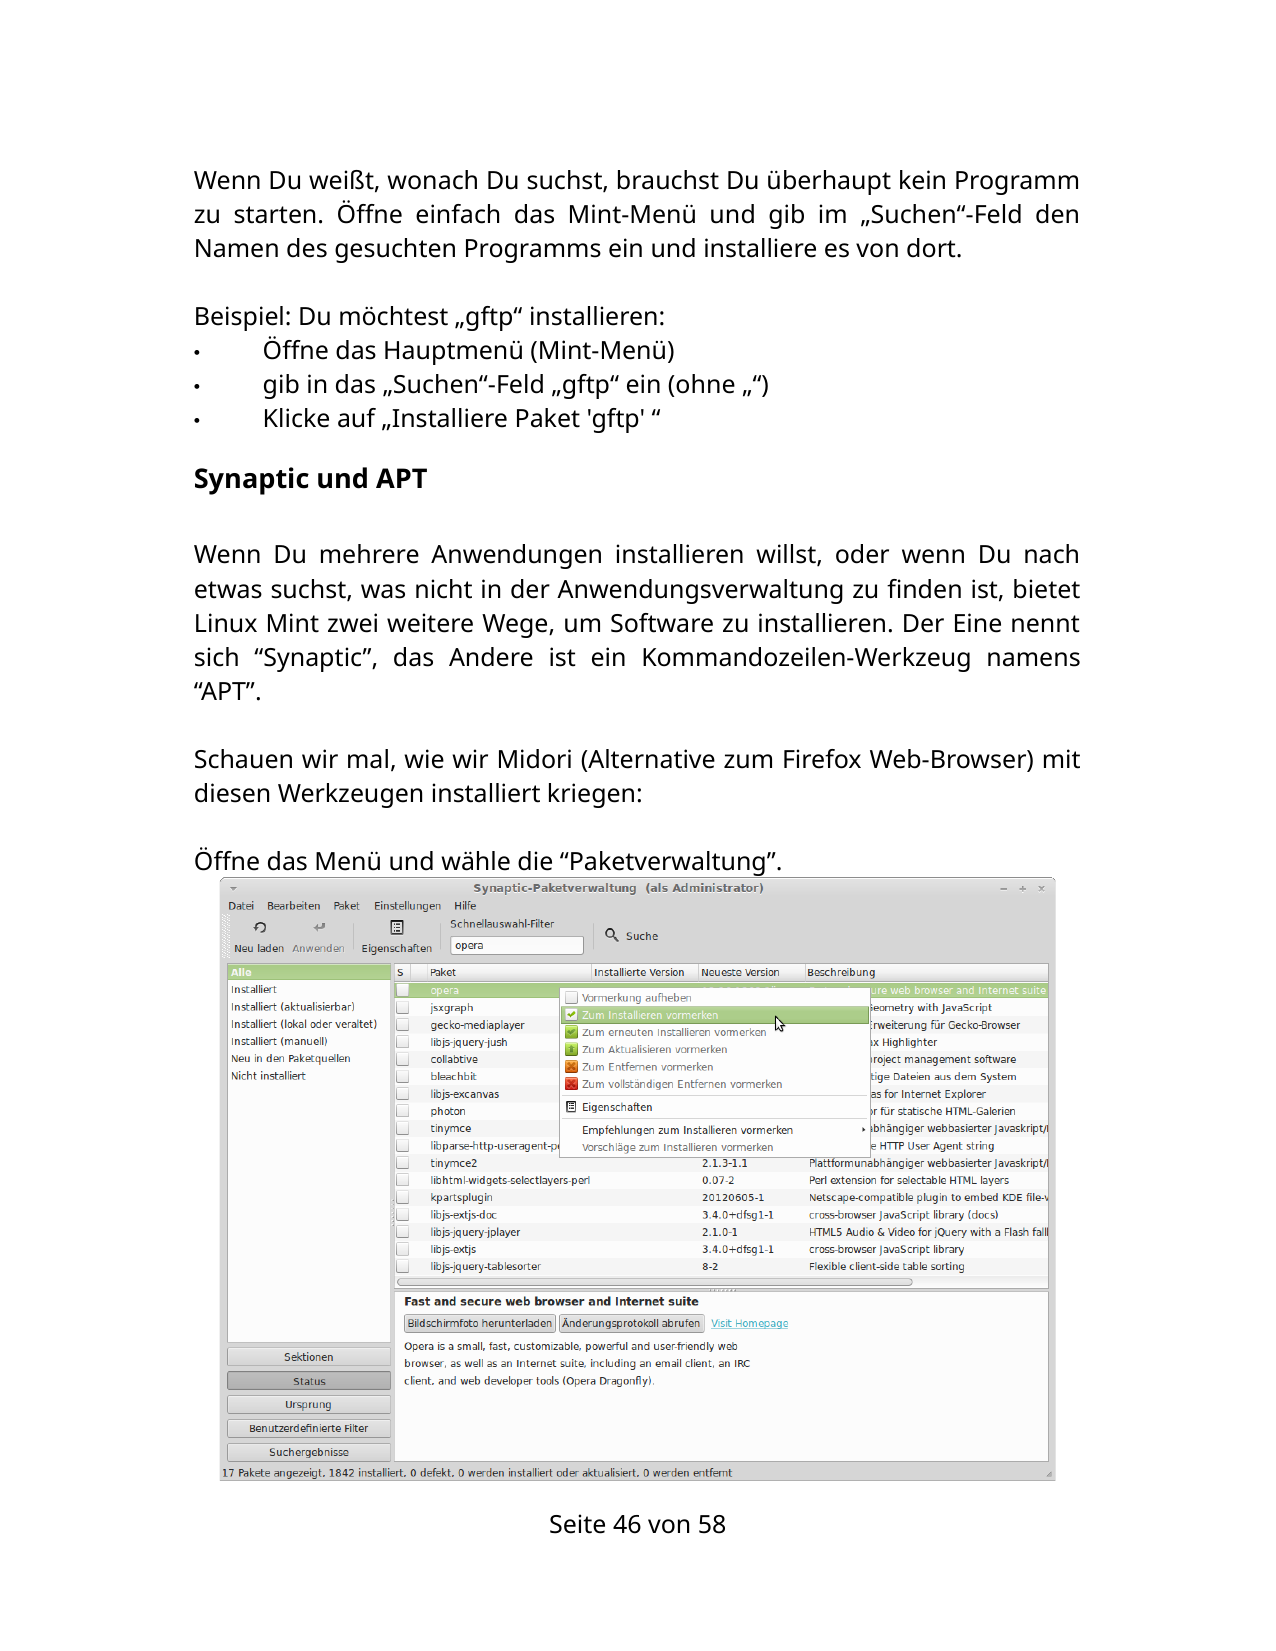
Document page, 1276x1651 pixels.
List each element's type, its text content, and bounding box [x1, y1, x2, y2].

list Klicke auf „Installiere Paket 'gftp' “ [187, 401, 1088, 435]
text Schauen wir mal, wie wir Midori (Alternative zum Firefox Web-Browser) mit diesen Werkzeugen installiert kriegen: [187, 742, 1088, 810]
subtitle Synaptic und APT [187, 454, 1088, 497]
picture [219, 877, 1056, 1481]
text Beispiel: Du möchtest „gftp“ installieren: [187, 299, 1088, 333]
list gib in das „Suchen“-Feld „gftp“ ein (ohne „“) [187, 367, 1088, 401]
text Wenn Du mehrere Anwendungen installieren willst, oder wenn Du nach etwas suchst, was nicht in der Anwendungsverwaltung zu finden ist, bietet Linux Mint zwei weitere Wege, um Software zu installieren. Der Eine nennt sich “Synaptic”, das Andere ist ein Kommandozeilen-Werkzeug namens “APT”. [187, 537, 1088, 707]
text Öffne das Menü und wähle die “Paketverwaltung”. [187, 844, 1088, 878]
list Öffne das Hauptmenü (Mint-Menü) [187, 333, 1088, 367]
text Wenn Du weißt, wonach Du suchst, brauchst Du überhaupt kein Programm zu starten. Öffne einfach das Mint-Menü und gib im „Suchen“-Feld den Namen des gesuchten Programms ein und installiere es von dort. [187, 156, 1088, 265]
